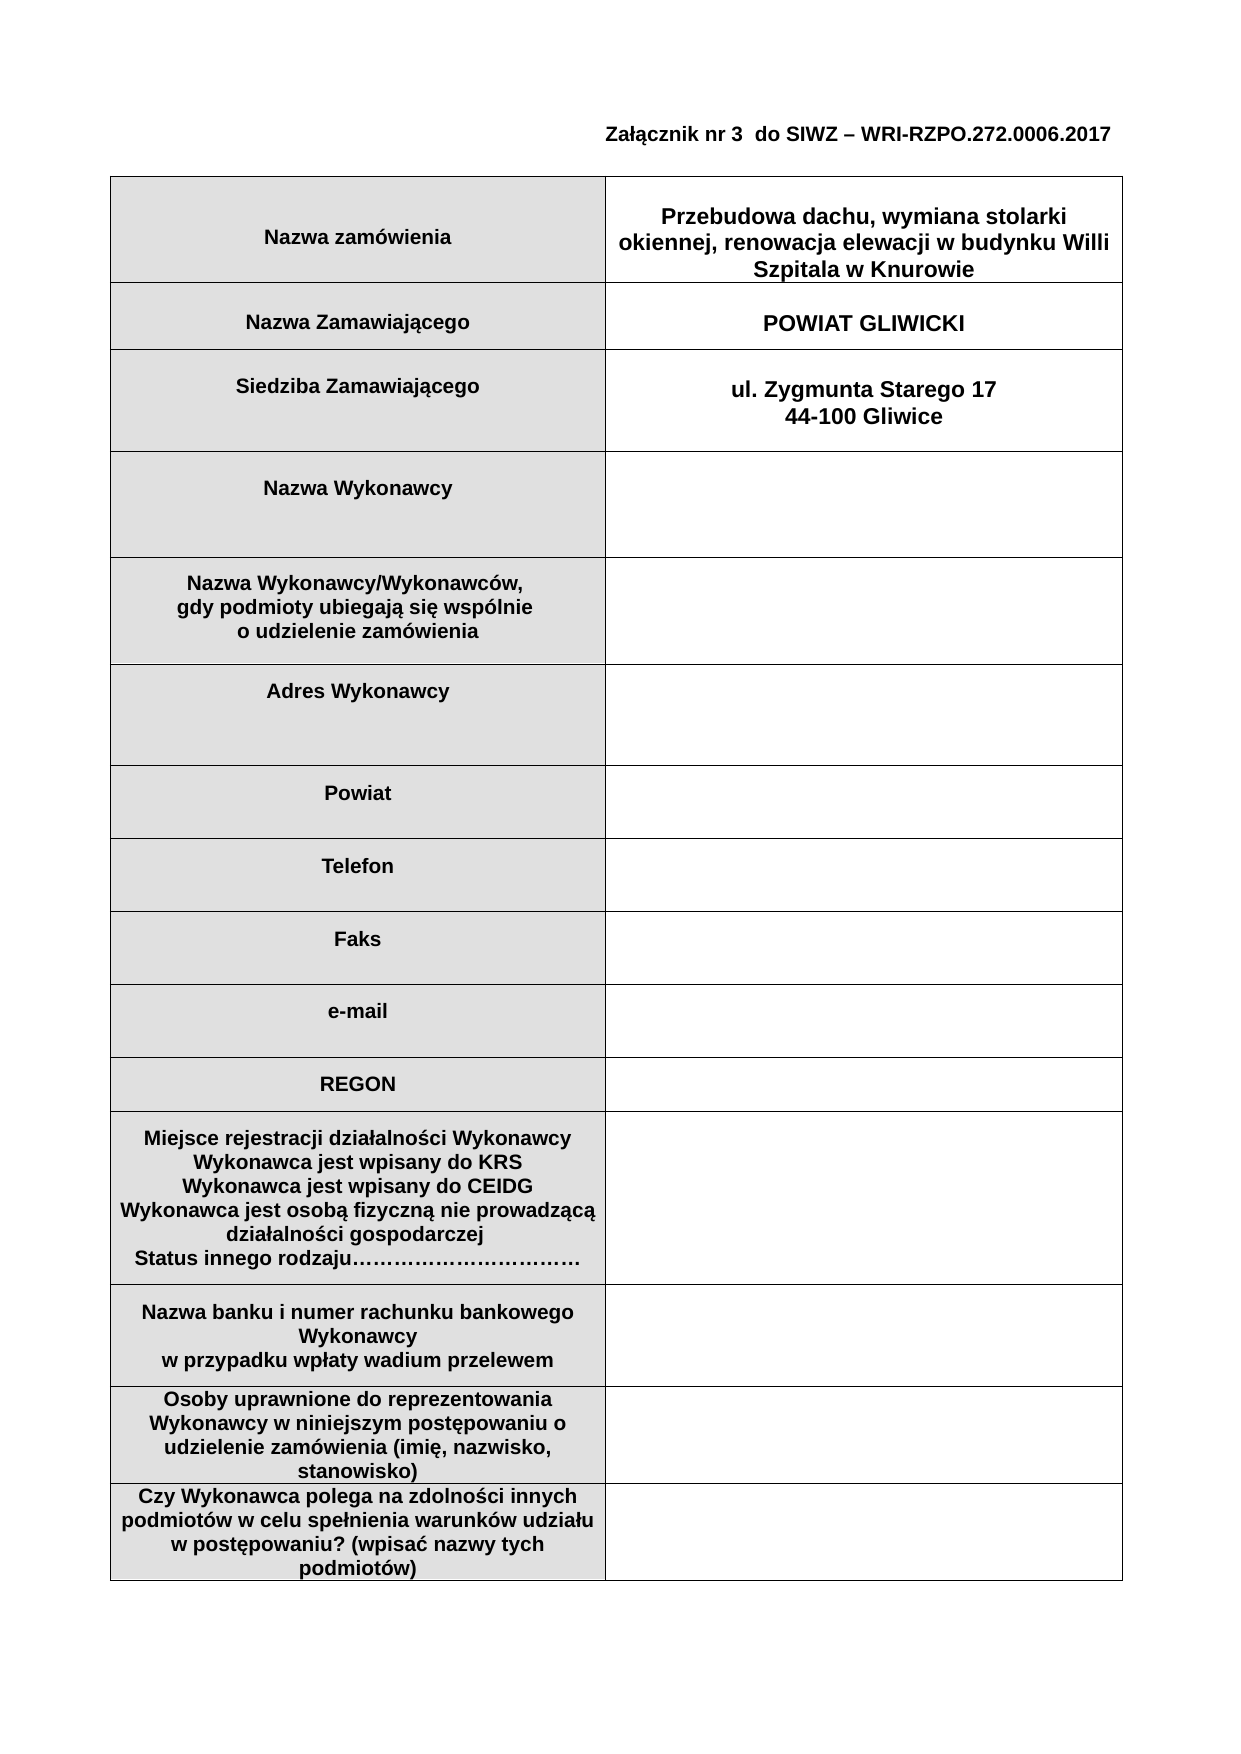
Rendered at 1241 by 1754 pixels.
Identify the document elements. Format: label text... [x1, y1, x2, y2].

table_cell [606, 1387, 1122, 1483]
table_cell [606, 839, 1122, 911]
table_cell Miejsce rejestracji działalności Wykonawcy Wykonawca jest wpisany do KRS Wykonawca jest wpisany do CEIDG Wykonawca jest osobą fizyczną nie prowadzącą działalności gospodarczej Status innego rodzaju…………………………… [111, 1112, 605, 1284]
table_cell Siedziba Zamawiającego [111, 350, 605, 451]
table_cell e-mail [111, 985, 605, 1057]
table_cell REGON [111, 1058, 605, 1111]
table_cell Czy Wykonawca polega na zdolności innych podmiotów w celu spełnienia warunków udziału w postępowaniu? (wpisać nazwy tych podmiotów) [111, 1484, 605, 1579]
table_cell [606, 912, 1122, 984]
table_cell ul. Zygmunta Starego 17 44-100 Gliwice [606, 350, 1122, 451]
table_cell [606, 1484, 1122, 1579]
table_cell Adres Wykonawcy [111, 665, 605, 765]
table_cell Powiat [111, 766, 605, 838]
table_header Przebudowa dachu, wymiana stolarki okiennej, renowacja elewacji w budynku Willi Szpitala w Knurowie [606, 177, 1122, 282]
table_cell [606, 1112, 1122, 1284]
table_cell Telefon [111, 839, 605, 911]
table_cell [606, 558, 1122, 663]
table_cell [606, 766, 1122, 838]
table_header Nazwa zamówienia [111, 177, 605, 282]
table_cell [606, 985, 1122, 1057]
table_cell [606, 452, 1122, 557]
table_cell POWIAT GLIWICKI [606, 283, 1122, 349]
table_cell [606, 1285, 1122, 1386]
table_cell Faks [111, 912, 605, 984]
table_cell Nazwa Wykonawcy/Wykonawców, gdy podmioty ubiegają się wspólnie o udzielenie zamówienia [111, 558, 605, 663]
text Załącznik nr 3 do SIWZ – WRI-RZPO.272.0006.2017 [118, 118, 1122, 176]
table_cell Nazwa Zamawiającego [111, 283, 605, 349]
table_cell [606, 665, 1122, 765]
table_cell Osoby uprawnione do reprezentowania Wykonawcy w niniejszym postępowaniu o udzielenie zamówienia (imię, nazwisko, stanowisko) [111, 1387, 605, 1483]
table_cell [606, 1058, 1122, 1111]
table_cell Nazwa banku i numer rachunku bankowego Wykonawcy w przypadku wpłaty wadium przelewem [111, 1285, 605, 1386]
table_cell Nazwa Wykonawcy [111, 452, 605, 557]
